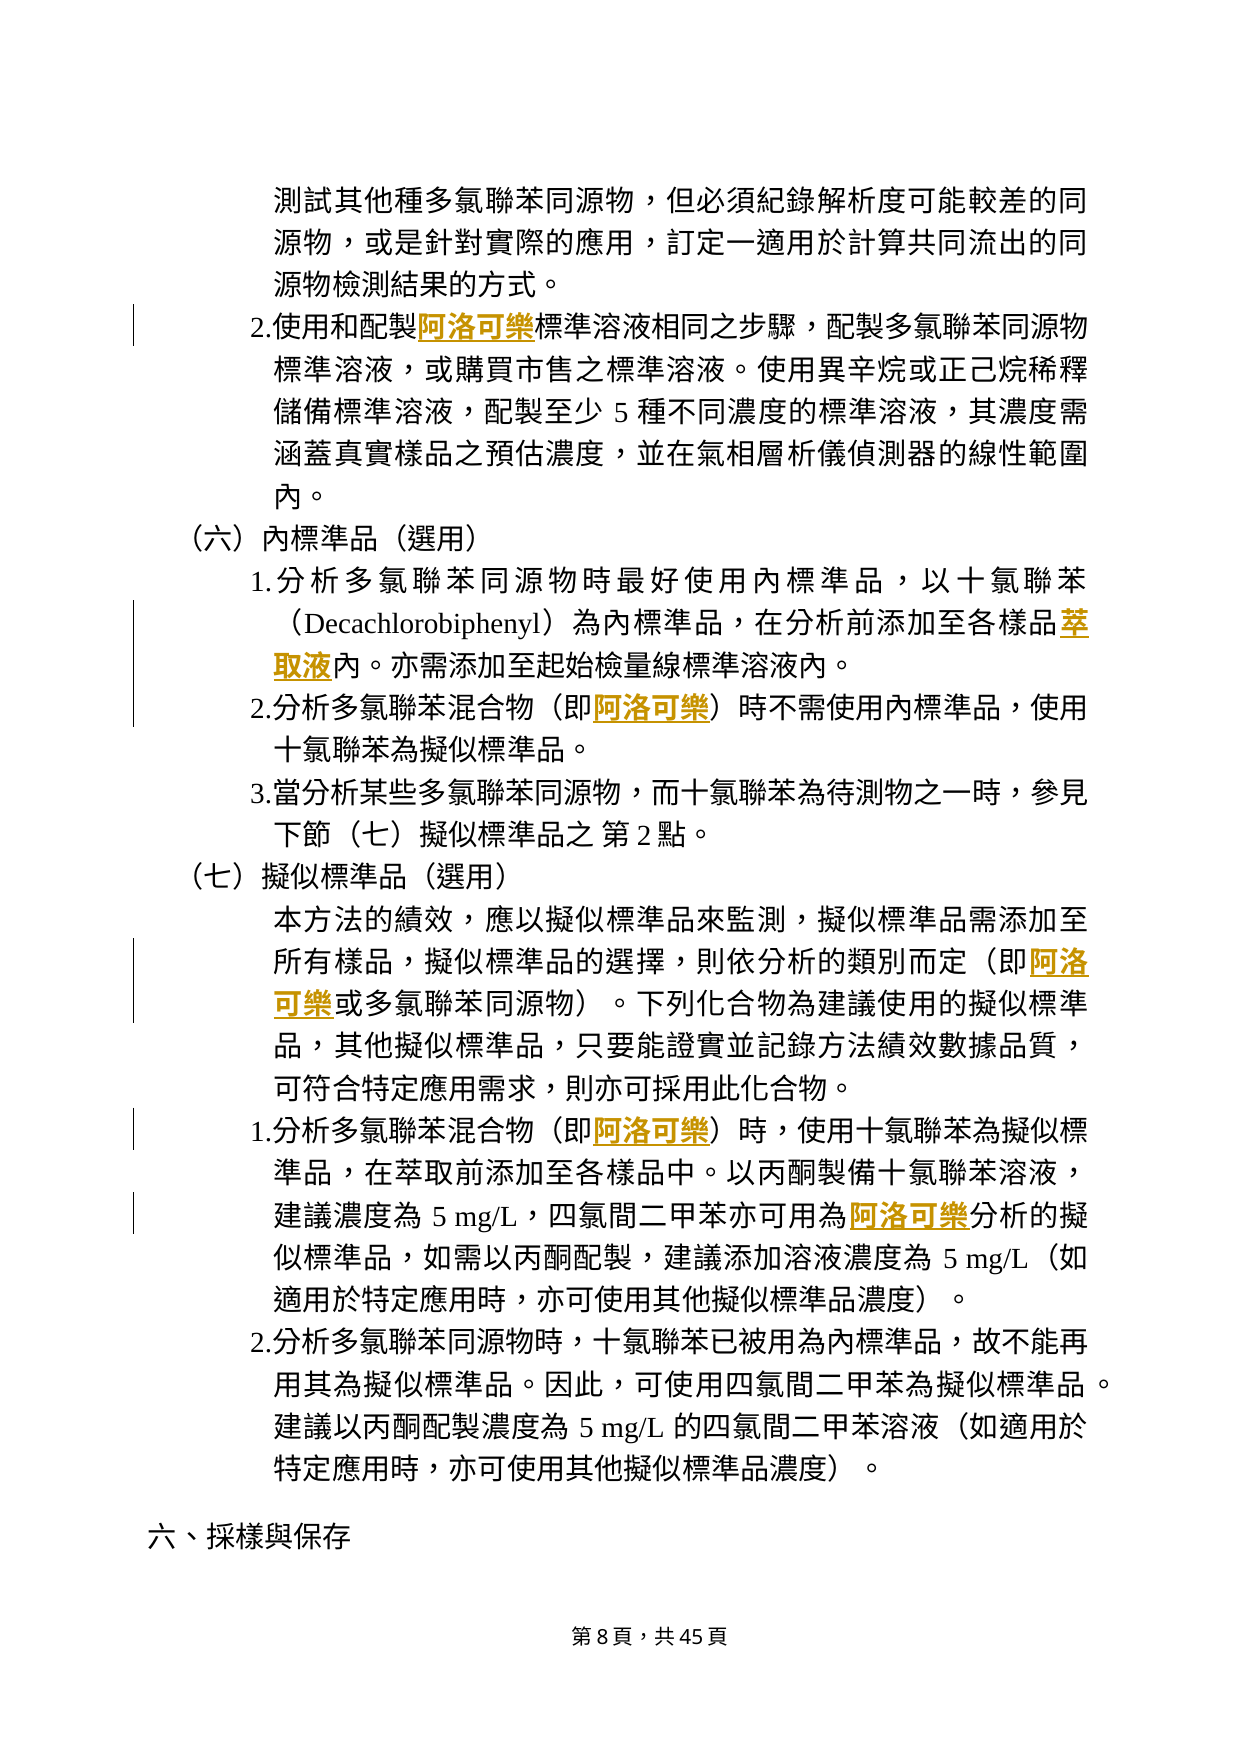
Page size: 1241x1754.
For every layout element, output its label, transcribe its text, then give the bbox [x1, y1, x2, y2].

text 1.分析多氯聯苯同源物時最好使用內標準品，以十氯聯苯（Decachlorobiphenyl）為內標準品，在分析前添加至各樣品萃取液內。亦需添加至起始檢量線標準溶液內。 [250, 558, 1089, 685]
subtitle 本方法的績效，應以擬似標準品來監測，擬似標準品需添加至所有樣品，擬似標準品的選擇，則依分析的類別而定（即阿洛可樂或多氯聯苯同源物）。下列化合物為建議使用的擬似標準品，其他擬似標準品，只要能證實並記錄方法績效數據品質，可符合特定應用需求，則亦可採用此化合物。 [273, 896, 1089, 1108]
subtitle 六、採樣與保存 [148, 1513, 1108, 1556]
text 3.當分析某些多氯聯苯同源物，而十氯聯苯為待測物之一時，參見下節（七）擬似標準品之 第2點。 [250, 769, 1089, 854]
subtitle （六）內標準品（選用） [174, 516, 1089, 558]
text 1.分析多氯聯苯混合物（即阿洛可樂）時，使用十氯聯苯為擬似標準品，在萃取前添加至各樣品中。以丙酮製備十氯聯苯溶液，建議濃度為 5 mg/L，四氯間二甲苯亦可用為阿洛可樂分析的擬似標準品，如需以丙酮配製，建議添加溶液濃度為 5 mg/L（如適用於特定應用時，亦可使用其他擬似標準品濃度）。 [250, 1108, 1089, 1319]
text 2.分析多氯聯苯混合物（即阿洛可樂）時不需使用內標準品，使用十氯聯苯為擬似標準品。 [250, 685, 1089, 769]
text 2.分析多氯聯苯同源物時，十氯聯苯已被用為內標準品，故不能再用其為擬似標準品。因此，可使用四氯間二甲苯為擬似標準品。建議以丙酮配製濃度為 5 mg/L 的四氯間二甲苯溶液（如適用於特定應用時，亦可使用其他擬似標準品濃度）。 [250, 1319, 1089, 1488]
text 2.使用和配製阿洛可樂標準溶液相同之步驟，配製多氯聯苯同源物標準溶液，或購買市售之標準溶液。使用異辛烷或正己烷稀釋儲備標準溶液，配製至少 5 種不同濃度的標準溶液，其濃度需涵蓋真實樣品之預估濃度，並在氣相層析儀偵測器的線性範圍內。 [250, 304, 1089, 516]
text 測試其他種多氯聯苯同源物，但必須紀錄解析度可能較差的同源物，或是針對實際的應用，訂定一適用於計算共同流出的同源物檢測結果的方式。 [250, 177, 1089, 304]
subtitle （七）擬似標準品（選用） [174, 854, 1089, 896]
